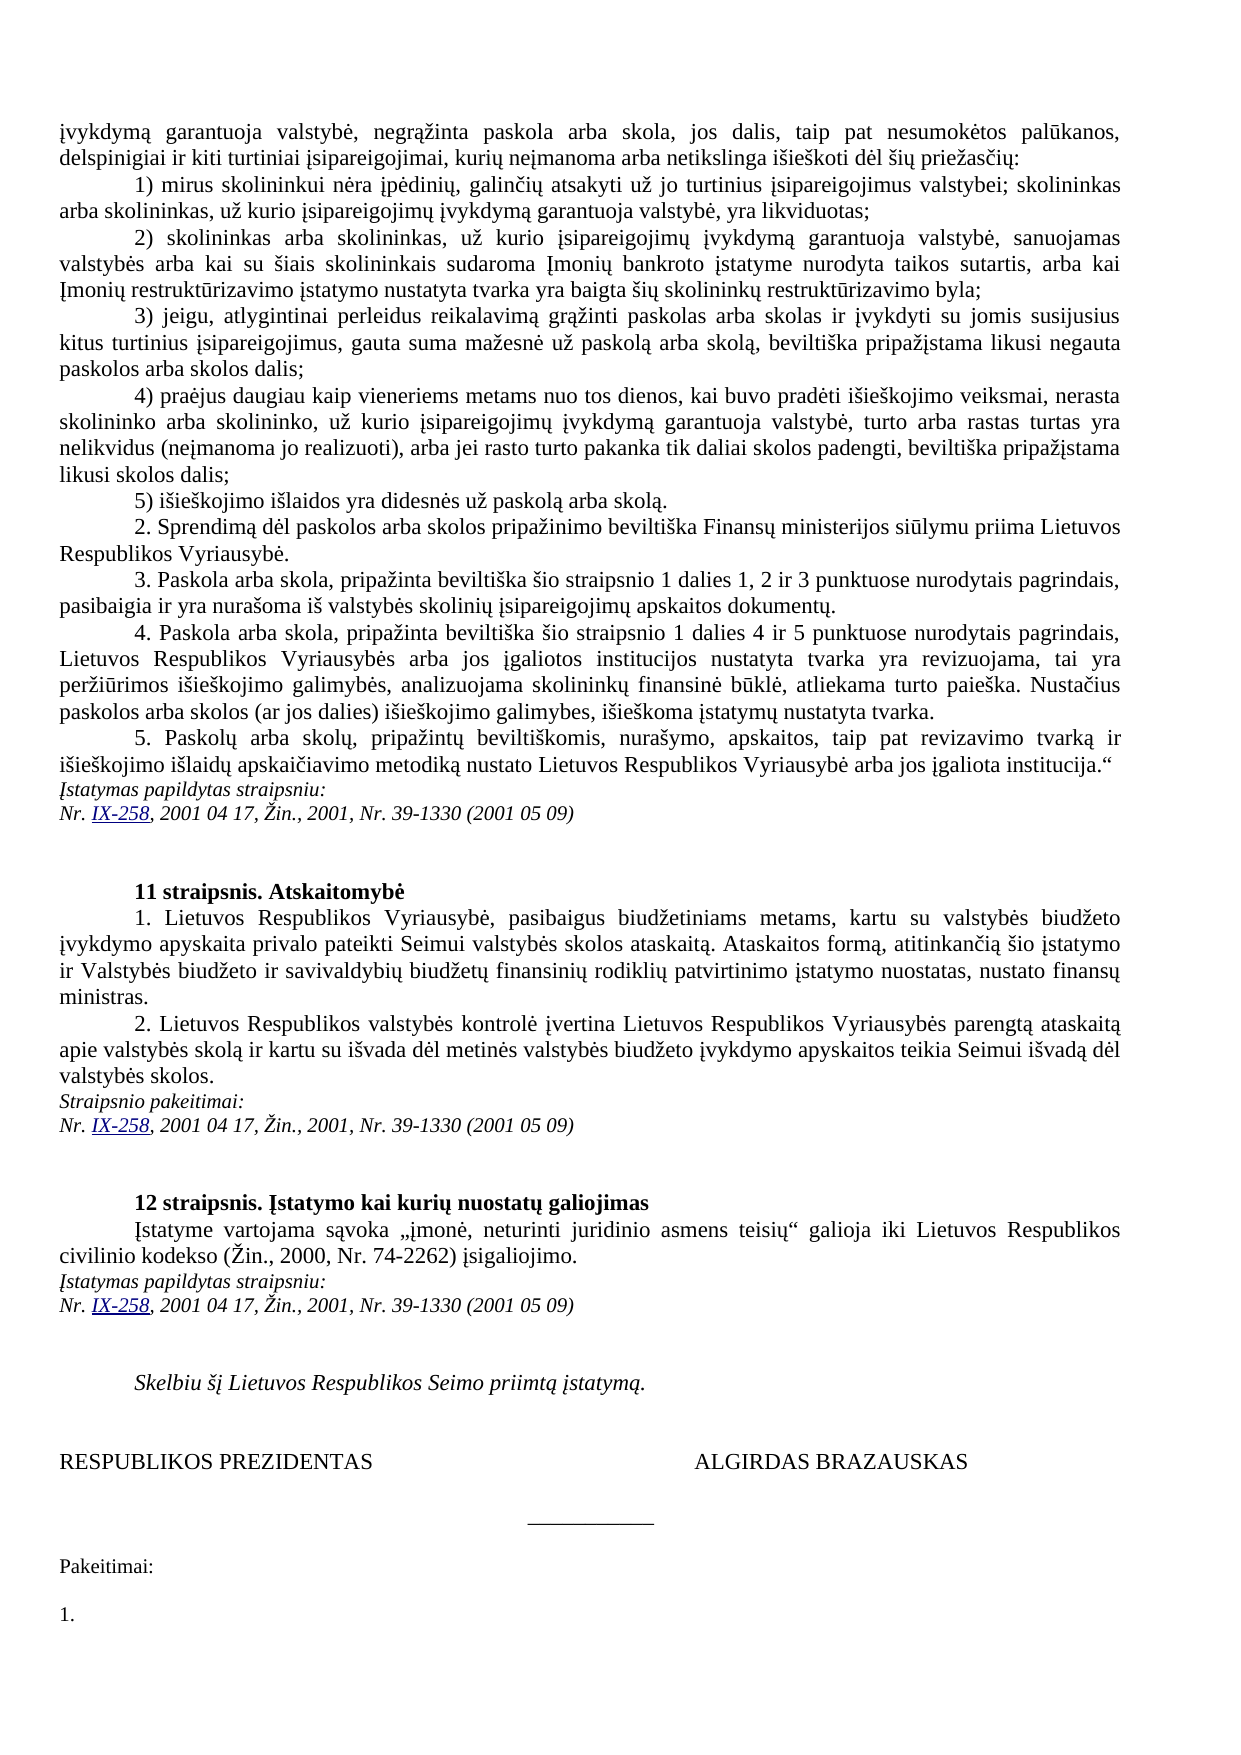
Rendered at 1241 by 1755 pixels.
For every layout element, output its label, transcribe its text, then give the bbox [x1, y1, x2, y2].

text 2. Lietuvos Respublikos valstybės kontrolė įvertina Lietuvos Respublikos Vyriausybės parengtą ataskaitą apie valstybės skolą ir kartu su išvada dėl metinės valstybės biudžeto įvykdymo apyskaitos teikia Seimui išvadą dėl valstybės skolos. [59, 1009, 1122, 1089]
text Straipsnio pakeitimai: [59, 1089, 1122, 1113]
text RESPUBLIKOS PREZIDENTAS ALGIRDAS BRAZAUSKAS [59, 1448, 1122, 1475]
text Įstatymas papildytas straipsniu: [59, 1268, 1122, 1293]
text 3. Paskola arba skola, pripažinta beviltiška šio straipsnio 1 dalies 1, 2 ir 3 punktuose nurodytais pagrindais, pasibaigia ir yra nurašoma iš valstybės skolinių įsipareigojimų apskaitos dokumentų. [59, 566, 1122, 619]
text 4. Paskola arba skola, pripažinta beviltiška šio straipsnio 1 dalies 4 ir 5 punktuose nurodytais pagrindais, Lietuvos Respublikos Vyriausybės arba jos įgaliotos institucijos nustatyta tvarka yra revizuojama, tai yra peržiūrimos išieškojimo galimybės, analizuojama skolininkų finansinė būklė, atliekama turto paieška. Nustačius paskolos arba skolos (ar jos dalies) išieškojimo galimybes, išieškoma įstatymų nustatyta tvarka. [59, 619, 1122, 724]
text Įstatyme vartojama sąvoka „įmonė, neturinti juridinio asmens teisių“ galioja iki Lietuvos Respublikos civilinio kodekso (Žin., 2000, Nr. 74-2262) įsigaliojimo. [59, 1216, 1122, 1268]
text 2. Sprendimą dėl paskolos arba skolos pripažinimo beviltiška Finansų ministerijos siūlymu priima Lietuvos Respublikos Vyriausybė. [59, 513, 1122, 566]
text 12 straipsnis. Įstatymo kai kurių nuostatų galiojimas [59, 1189, 1122, 1216]
text 2) skolininkas arba skolininkas, už kurio įsipareigojimų įvykdymą garantuoja valstybė, sanuojamas valstybės arba kai su šiais skolininkais sudaroma Įmonių bankroto įstatyme nurodyta taikos sutartis, arba kai Įmonių restruktūrizavimo įstatymo nustatyta tvarka yra baigta šių skolininkų restruktūrizavimo byla; [59, 223, 1122, 303]
text 4) praėjus daugiau kaip vieneriems metams nuo tos dienos, kai buvo pradėti išieškojimo veiksmai, nerasta skolininko arba skolininko, už kurio įsipareigojimų įvykdymą garantuoja valstybė, turto arba rastas turtas yra nelikvidus (neįmanoma jo realizuoti), arba jei rasto turto pakanka tik daliai skolos padengti, beviltiška pripažįstama likusi skolos dalis; [59, 382, 1122, 487]
text įvykdymą garantuoja valstybė, negrąžinta paskola arba skola, jos dalis, taip pat nesumokėtos palūkanos, delspinigiai ir kiti turtiniai įsipareigojimai, kurių neįmanoma arba netikslinga išieškoti dėl šių priežasčių: [59, 118, 1122, 171]
text 1. Lietuvos Respublikos Vyriausybė, pasibaigus biudžetiniams metams, kartu su valstybės biudžeto įvykdymo apyskaita privalo pateikti Seimui valstybės skolos ataskaitą. Ataskaitos formą, atitinkančią šio įstatymo ir Valstybės biudžeto ir savivaldybių biudžetų finansinių rodiklių patvirtinimo įstatymo nuostatas, nustato finansų ministras. [59, 904, 1122, 1009]
text 5) išieškojimo išlaidos yra didesnės už paskolą arba skolą. [59, 487, 1122, 513]
text Skelbiu šį Lietuvos Respublikos Seimo priimtą įstatymą. [59, 1369, 1122, 1396]
text ___________ [59, 1501, 1122, 1527]
text Įstatymas papildytas straipsniu: [59, 777, 1122, 801]
text 1) mirus skolininkui nėra įpėdinių, galinčių atsakyti už jo turtinius įsipareigojimus valstybei; skolininkas arba skolininkas, už kurio įsipareigojimų įvykdymą garantuoja valstybė, yra likviduotas; [59, 171, 1122, 223]
text Nr. IX-258, 2001 04 17, Žin., 2001, Nr. 39-1330 (2001 05 09) [59, 1113, 1122, 1137]
text Nr. IX-258, 2001 04 17, Žin., 2001, Nr. 39-1330 (2001 05 09) [59, 1293, 1122, 1317]
text 1. [59, 1602, 1122, 1626]
text Pakeitimai: [59, 1554, 1122, 1578]
text 5. Paskolų arba skolų, pripažintų beviltiškomis, nurašymo, apskaitos, taip pat revizavimo tvarką ir išieškojimo išlaidų apskaičiavimo metodiką nustato Lietuvos Respublikos Vyriausybė arba jos įgaliota institucija.“ [59, 724, 1122, 777]
text 3) jeigu, atlygintinai perleidus reikalavimą grąžinti paskolas arba skolas ir įvykdyti su jomis susijusius kitus turtinius įsipareigojimus, gauta suma mažesnė už paskolą arba skolą, beviltiška pripažįstama likusi negauta paskolos arba skolos dalis; [59, 303, 1122, 382]
text Nr. IX-258, 2001 04 17, Žin., 2001, Nr. 39-1330 (2001 05 09) [59, 801, 1122, 825]
text 11 straipsnis. Atskaitomybė [59, 878, 1122, 904]
